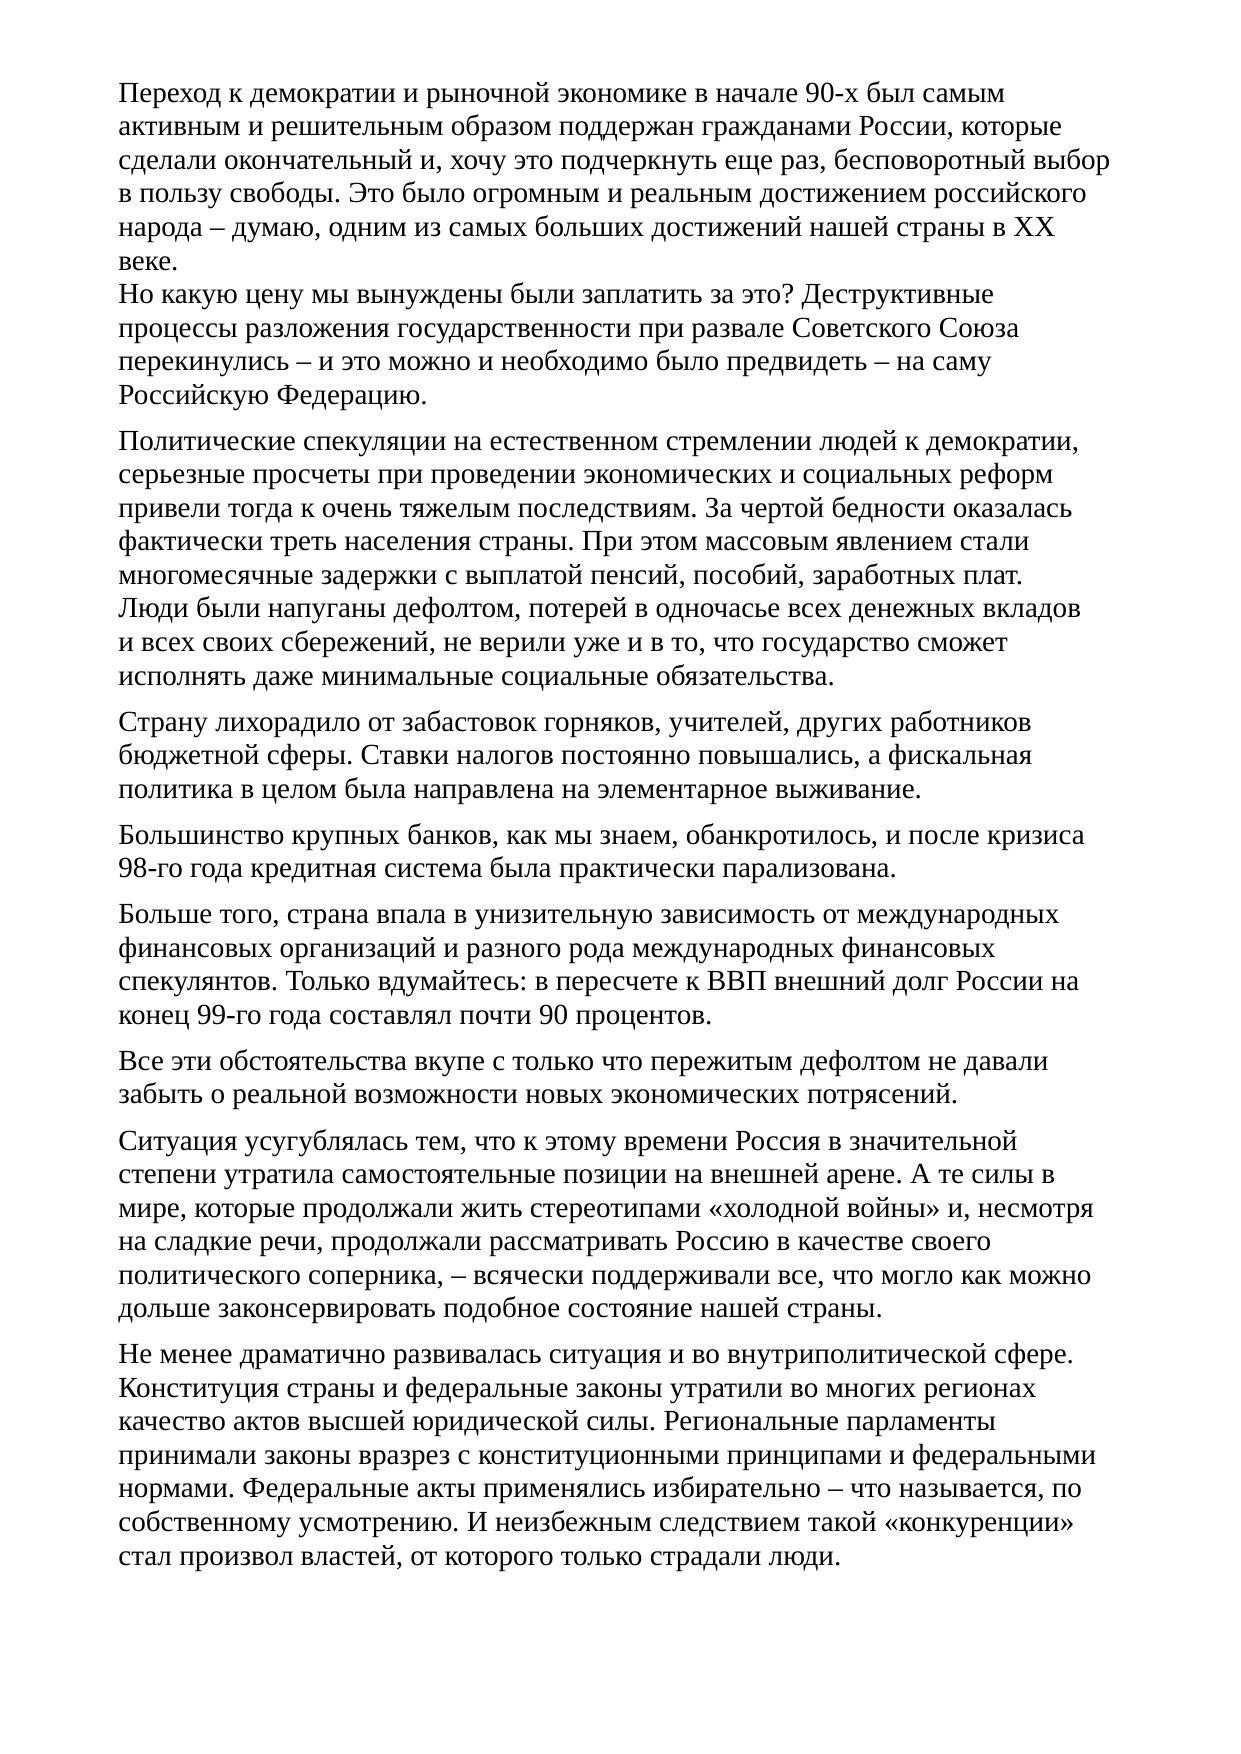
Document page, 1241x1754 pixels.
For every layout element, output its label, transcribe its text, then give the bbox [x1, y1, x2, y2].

text Но какую цену мы вынуждены были заплатить за это? Деструктивные процессы разложения государственности при развале Советского Союза перекинулись – и это можно и необходимо было предвидеть – на саму Российскую Федерацию. [118, 276, 1097, 410]
text Политические спекуляции на естественном стремлении людей к демократии, серьезные просчеты при проведении экономических и социальных реформ привели тогда к очень тяжелым последствиям. За чертой бедности оказалась фактически треть населения страны. При этом массовым явлением стали многомесячные задержки с выплатой пенсий, пособий, заработных плат. Люди были напуганы дефолтом, потерей в одночасье всех денежных вкладов и всех своих сбережений, не верили уже и в то, что государство сможет исполнять даже минимальные социальные обязательства. [118, 423, 1097, 691]
text Ситуация усугублялась тем, что к этому времени Россия в значительной степени утратила самостоятельные позиции на внешней арене. А те силы в мире, которые продолжали жить стереотипами «холодной войны» и, несмотря на сладкие речи, продолжали рассматривать Россию в качестве своего политического соперника, – всячески поддерживали все, что могло как можно дольше законсервировать подобное состояние нашей страны. [118, 1123, 1097, 1324]
text Больше того, страна впала в унизительную зависимость от международных финансовых организаций и разного рода международных финансовых спекулянтов. Только вдумайтесь: в пересчете к ВВП внешний долг России на конец 99-го года составлял почти 90 процентов. [118, 896, 1097, 1031]
text Переход к демократии и рыночной экономике в начале 90-х был самым активным и решительным образом поддержан гражданами России, которые сделали окончательный и, хочу это подчеркнуть еще раз, бесповоротный выбор в пользу свободы. Это было огромным и реальным достижением российского народа – думаю, одним из самых больших достижений нашей страны в ХХ веке. [118, 75, 1122, 276]
text Большинство крупных банков, как мы знаем, обанкротилось, и после кризиса 98-го года кредитная система была практически парализована. [118, 817, 1097, 884]
text Страну лихорадило от забастовок горняков, учителей, других работников бюджетной сферы. Ставки налогов постоянно повышались, а фискальная политика в целом была направлена на элементарное выживание. [118, 704, 1097, 804]
text Не менее драматично развивалась ситуация и во внутриполитической сфере. Конституция страны и федеральные законы утратили во многих регионах качество актов высшей юридической силы. Региональные парламенты принимали законы вразрез с конституционными принципами и федеральными нормами. Федеральные акты применялись избирательно – что называется, по собственному усмотрению. И неизбежным следствием такой «конкуренции» стал произвол властей, от которого только страдали люди. [118, 1336, 1097, 1571]
text Все эти обстоятельства вкупе с только что пережитым дефолтом не давали забыть о реальной возможности новых экономических потрясений. [118, 1043, 1097, 1110]
